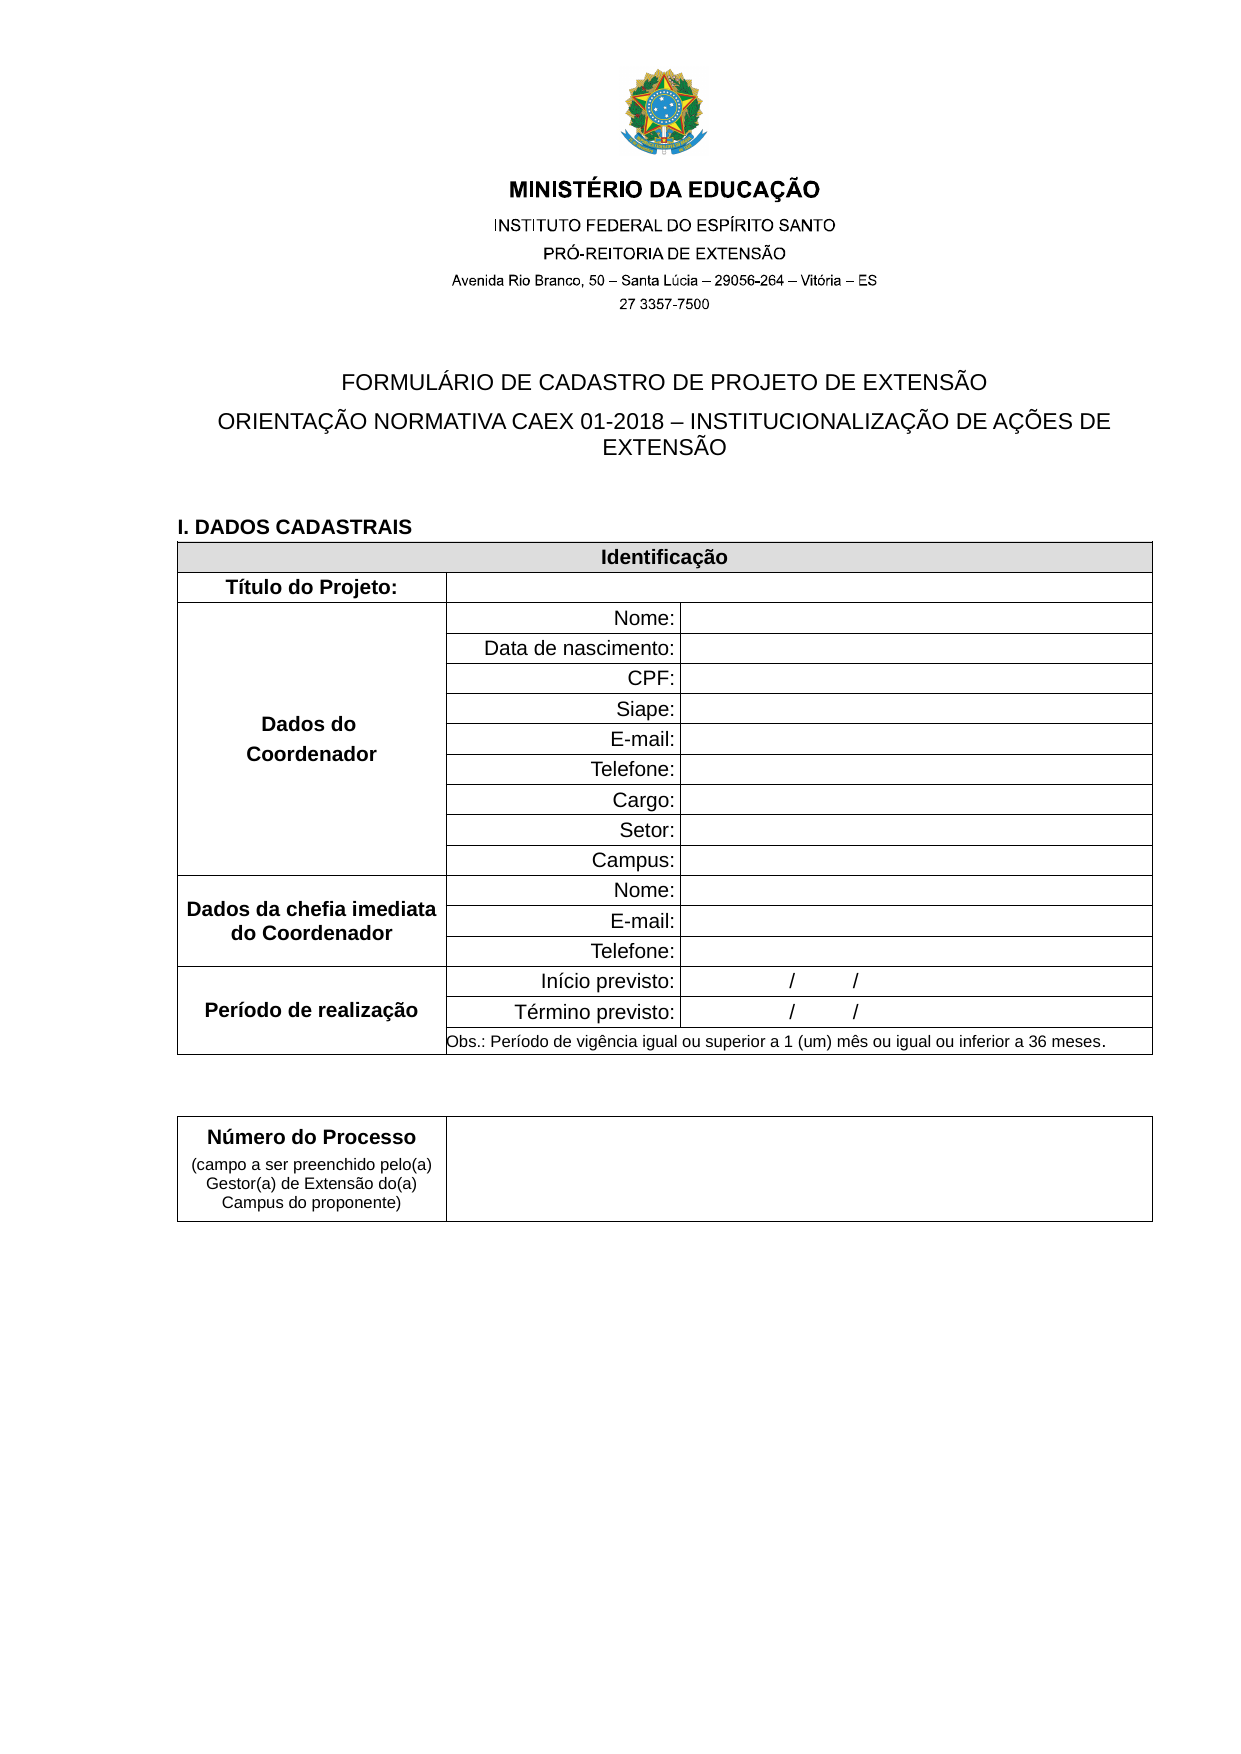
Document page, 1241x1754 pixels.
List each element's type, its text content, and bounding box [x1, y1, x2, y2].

table_cell Dados da chefia imediata do Coordenador [178, 876, 446, 966]
table_cell Título do Projeto: [178, 573, 446, 602]
table_header Identificação [178, 543, 1152, 572]
table_cell / / [681, 997, 1152, 1026]
table_cell Setor: [447, 815, 680, 844]
table_cell Data de nascimento: [447, 634, 680, 663]
table_cell Obs.: Período de vigência igual ou superior a 1 (um) mês ou igual ou inferior a 36 meses. [447, 1028, 1152, 1054]
table_cell Telefone: [447, 937, 680, 966]
table_header [447, 1117, 1152, 1221]
table_cell [681, 755, 1152, 784]
table_cell [681, 664, 1152, 693]
table_cell [447, 573, 1152, 602]
table_cell [681, 876, 1152, 905]
table_cell Período de realização [178, 967, 446, 1054]
text I. DADOS CADASTRAIS [177, 514, 1152, 538]
table_cell Início previsto: [447, 967, 680, 996]
table_header Número do Processo (campo a ser preenchido pelo(a) Gestor(a) de Extensão do(a) Campus do proponente) [178, 1117, 446, 1221]
table_cell Campus: [447, 846, 680, 875]
table_cell E-mail: [447, 906, 680, 936]
text ORIENTAÇÃO NORMATIVA CAEX 01-2018 – INSTITUCIONALIZAÇÃO DE AÇÕES DE EXTENSÃO [177, 408, 1152, 460]
table_cell [681, 937, 1152, 966]
text FORMULÁRIO DE CADASTRO DE PROJETO DE EXTENSÃO [177, 369, 1152, 395]
table_cell [681, 634, 1152, 663]
table_cell [681, 694, 1152, 723]
table_cell Cargo: [447, 785, 680, 814]
table_cell / / [681, 967, 1152, 996]
table_cell Telefone: [447, 755, 680, 784]
table_cell [681, 846, 1152, 875]
table_cell [681, 724, 1152, 754]
table_cell CPF: [447, 664, 680, 693]
table_cell [681, 785, 1152, 814]
table_cell Nome: [447, 876, 680, 905]
table_cell Nome: [447, 603, 680, 632]
table_cell [681, 603, 1152, 632]
table_cell Dados do Coordenador [178, 603, 446, 875]
table_cell Término previsto: [447, 997, 680, 1026]
table_cell Siape: [447, 694, 680, 723]
table_cell E-mail: [447, 724, 680, 754]
table_cell [681, 906, 1152, 936]
table_cell [681, 815, 1152, 844]
